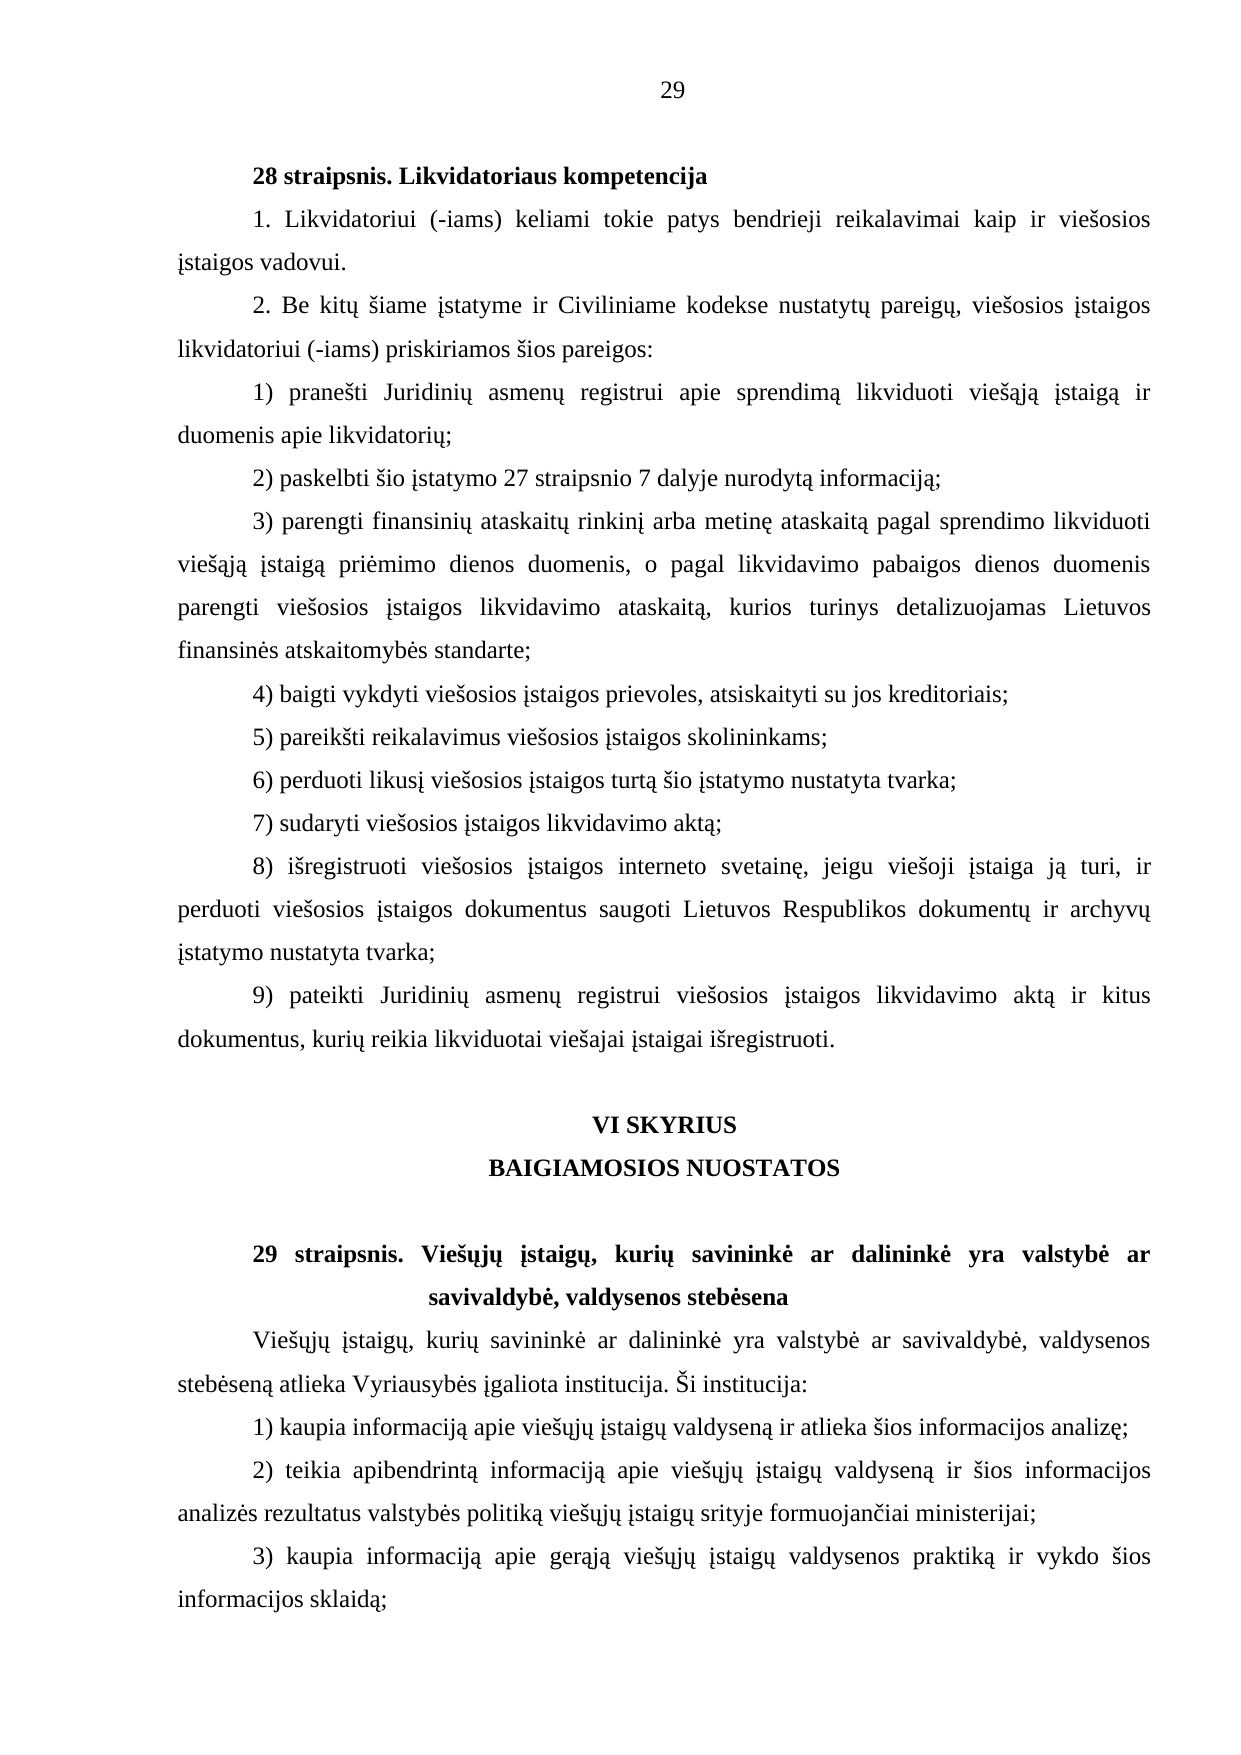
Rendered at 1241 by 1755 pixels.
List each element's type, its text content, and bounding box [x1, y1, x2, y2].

text 1. Likvidatoriui (-iams) keliami tokie patys bendrieji reikalavimai kaip ir viešosios įstaigos vadovui. [177, 204, 1152, 276]
text 29 straipsnis. Viešųjų įstaigų, kurių savininkė ar dalininkė yra valstybė ar savivaldybė, valdysenos stebėsena [252, 1239, 1152, 1311]
text BAIGIAMOSIOS NUOSTATOS [177, 1153, 1152, 1182]
text Viešųjų įstaigų, kurių savininkė ar dalininkė yra valstybė ar savivaldybė, valdysenos stebėseną atlieka Vyriausybės įgaliota institucija. Ši institucija: [177, 1326, 1152, 1397]
text 3) parengti finansinių ataskaitų rinkinį arba metinę ataskaitą pagal sprendimo likviduoti viešąją įstaigą priėmimo dienos duomenis, o pagal likvidavimo pabaigos dienos duomenis parengti viešosios įstaigos likvidavimo ataskaitą, kurios turinys detalizuojamas Lietuvos finansinės atskaitomybės standarte; [177, 506, 1152, 664]
text 1) kaupia informaciją apie viešųjų įstaigų valdyseną ir atlieka šios informacijos analizę; [177, 1412, 1152, 1441]
text 2) teikia apibendrintą informaciją apie viešųjų įstaigų valdyseną ir šios informacijos analizės rezultatus valstybės politiką viešųjų įstaigų srityje formuojančiai ministerijai; [177, 1455, 1152, 1527]
text 8) išregistruoti viešosios įstaigos interneto svetainę, jeigu viešoji įstaiga ją turi, ir perduoti viešosios įstaigos dokumentus saugoti Lietuvos Respublikos dokumentų ir archyvų įstatymo nustatyta tvarka; [177, 851, 1152, 966]
text 28 straipsnis. Likvidatoriaus kompetencija [177, 161, 1152, 190]
text VI SKYRIUS [177, 1110, 1152, 1139]
text 6) perduoti likusį viešosios įstaigos turtą šio įstatymo nustatyta tvarka; [177, 765, 1152, 794]
text 4) baigti vykdyti viešosios įstaigos prievoles, atsiskaityti su jos kreditoriais; [177, 679, 1152, 707]
text 7) sudaryti viešosios įstaigos likvidavimo aktą; [177, 808, 1152, 837]
text 9) pateikti Juridinių asmenų registrui viešosios įstaigos likvidavimo aktą ir kitus dokumentus, kurių reikia likviduotai viešajai įstaigai išregistruoti. [177, 981, 1152, 1052]
text 1) pranešti Juridinių asmenų registrui apie sprendimą likviduoti viešąją įstaigą ir duomenis apie likvidatorių; [177, 377, 1152, 449]
text 3) kaupia informaciją apie gerąją viešųjų įstaigų valdysenos praktiką ir vykdo šios informacijos sklaidą; [177, 1541, 1152, 1613]
text 5) pareikšti reikalavimus viešosios įstaigos skolininkams; [177, 722, 1152, 751]
text 2) paskelbti šio įstatymo 27 straipsnio 7 dalyje nurodytą informaciją; [177, 463, 1152, 492]
text 2. Be kitų šiame įstatyme ir Civiliniame kodekse nustatytų pareigų, viešosios įstaigos likvidatoriui (-iams) priskiriamos šios pareigos: [177, 291, 1152, 362]
